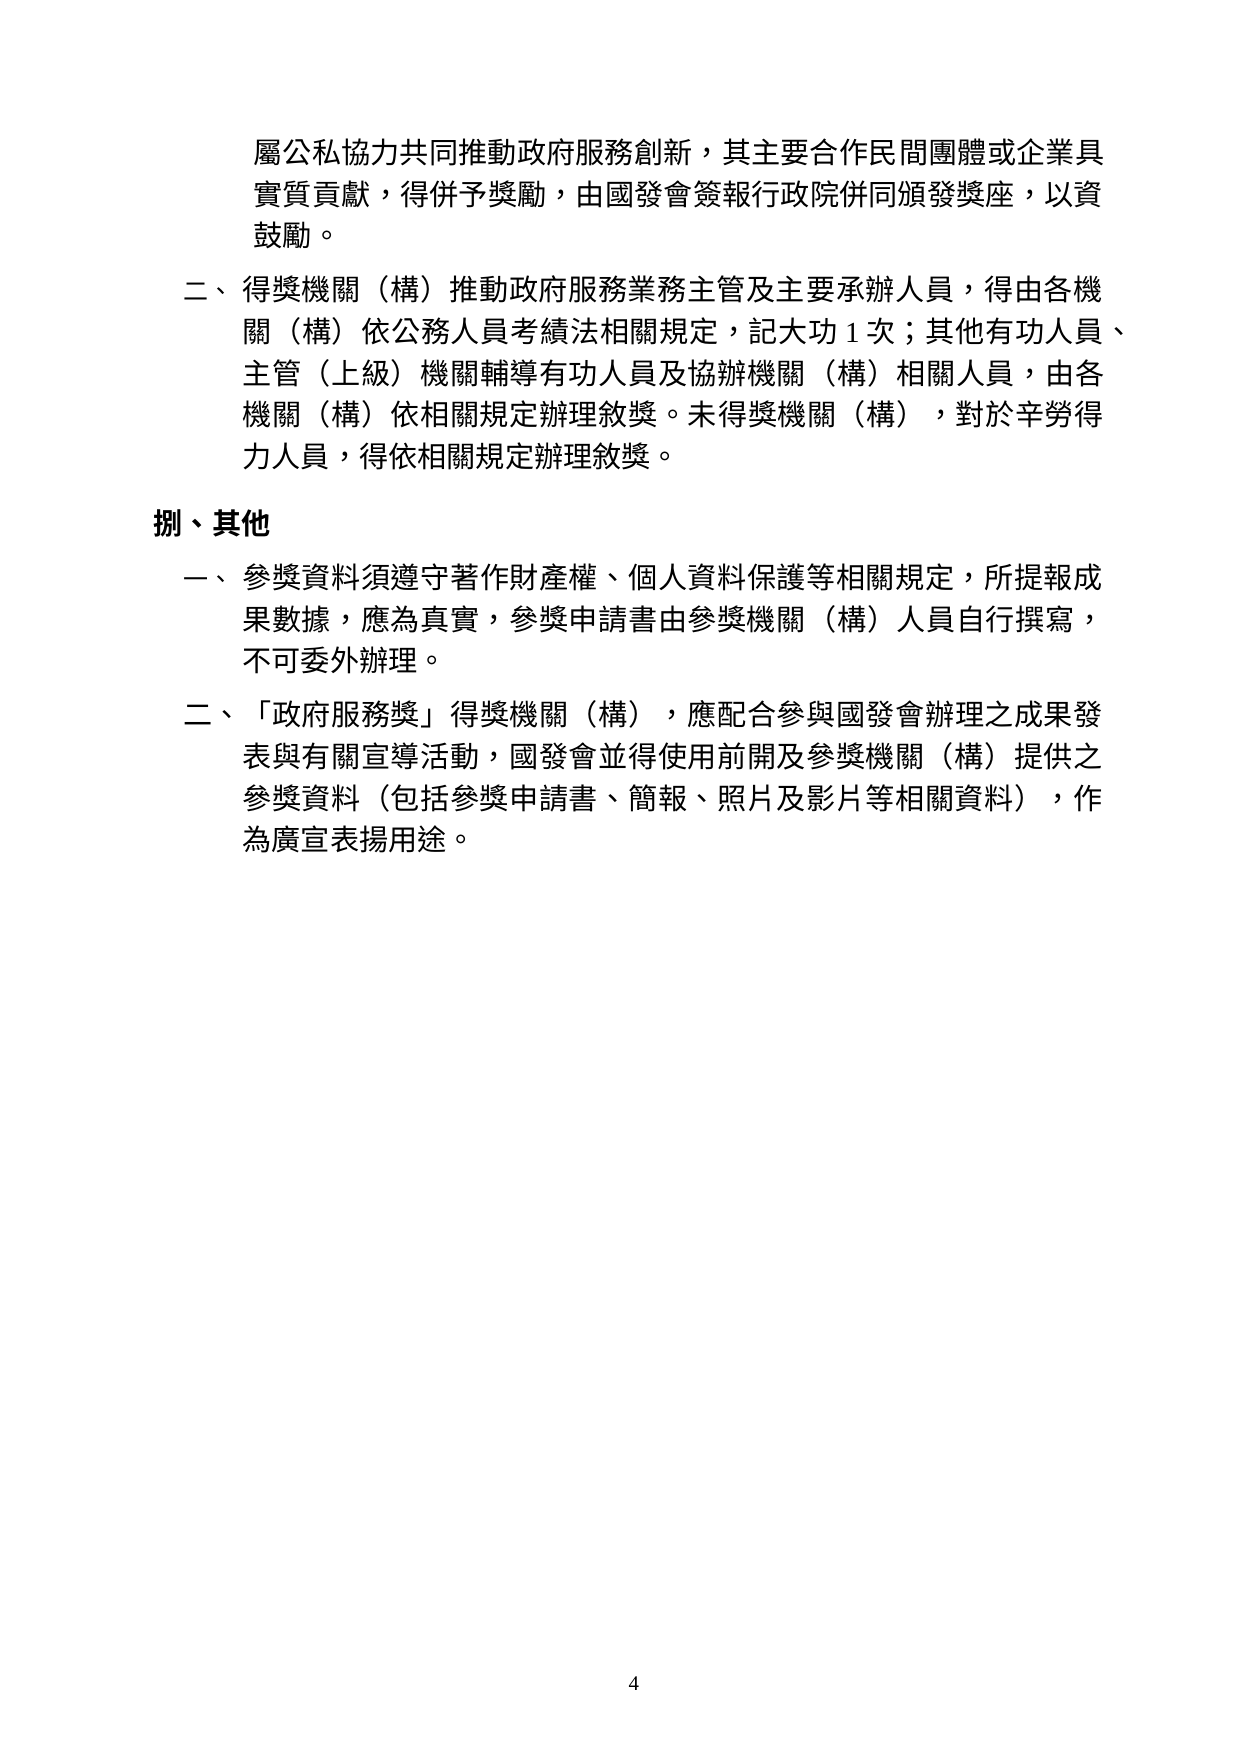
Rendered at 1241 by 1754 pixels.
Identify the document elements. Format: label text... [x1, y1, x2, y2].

list 參獎資料須遵守著作財產權、個人資料保護等相關規定，所提報成果數據，應為真實，參獎申請書由參獎機關（構）人員自行撰寫，不可委外辦理。 [183, 555, 1104, 680]
list 「政府服務獎」得獎機關（構），應配合參與國發會辦理之成果發表與有關宣導活動，國發會並得使用前開及參獎機關（構）提供之參獎資料（包括參獎申請書、簡報、照片及影片等相關資料），作為廣宣表揚用途。 [183, 692, 1104, 859]
text 捌、其他 [153, 501, 1104, 542]
list 得獎機關（構）推動政府服務業務主管及主要承辦人員，得由各機關（構）依公務人員考績法相關規定，記大功1次；其他有功人員、主管（上級）機關輔導有功人員及協辦機關（構）相關人員，由各機關（構）依相關規定辦理敘獎。未得獎機關（構），對於辛勞得力人員，得依相關規定辦理敘獎。 [183, 267, 1104, 476]
list 屬公私協力共同推動政府服務創新，其主要合作民間團體或企業具實質貢獻，得併予獎勵，由國發會簽報行政院併同頒發獎座，以資鼓勵。 [178, 130, 1104, 255]
